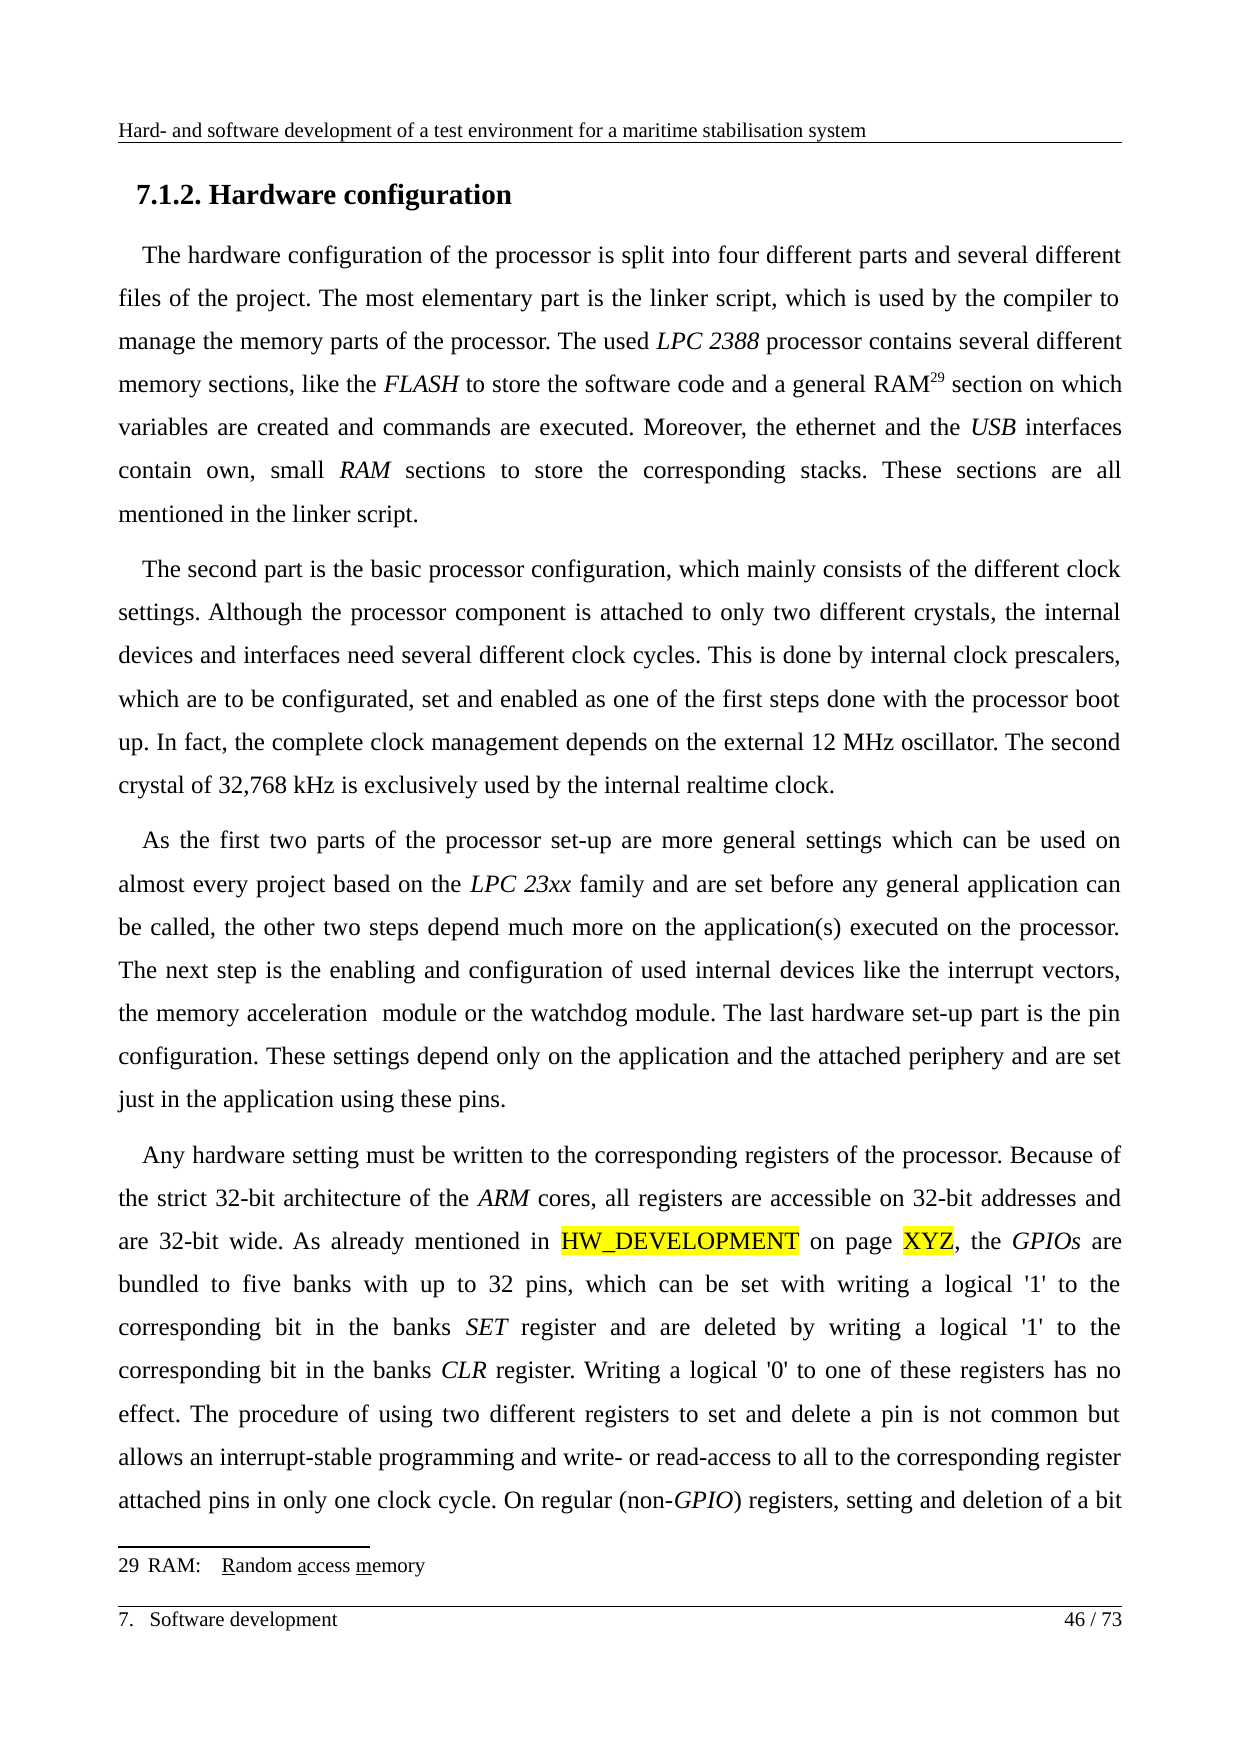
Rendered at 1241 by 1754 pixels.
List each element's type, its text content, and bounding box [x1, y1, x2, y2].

text The hardware configuration of the processor is split into four different parts and several different files of the project. The most elementary part is the linker script, which is used by the compiler to manage the memory parts of the processor. The used LPC 2388 processor contains several different memory sections, like the FLASH to store the software code and a general RAM section on which variables are created and commands are executed. Moreover, the ethernet and the USB interfaces contain own, small RAM sections to store the corresponding stacks. These sections are all mentioned in the linker script. [118, 240, 1122, 527]
text Any hardware setting must be written to the corresponding registers of the processor. Because of the strict 32-bit architecture of the ARM cores, all registers are accessible on 32-bit addresses and are 32-bit wide. As already mentioned in HW_DEVELOPMENT on page XYZ, the GPIOs are bundled to five banks with up to 32 pins, which can be set with writing a logical '1' to the corresponding bit in the banks SET register and are deleted by writing a logical '1' to the corresponding bit in the banks CLR register. Writing a logical '0' to one of these registers has no effect. The procedure of using two different registers to set and delete a pin is not common but allows an interrupt-stable programming and write- or read-access to all to the corresponding register attached pins in only one clock cycle. On regular (non-GPIO) registers, setting and deletion of a bit [118, 1140, 1122, 1514]
text RAM: Random access memory [118, 1553, 1122, 1577]
subtitle Hardware configuration [118, 177, 1122, 211]
text As the first two parts of the processor set-up are more general settings which can be used on almost every project based on the LPC 23xx family and are set before any general application can be called, the other two steps depend much more on the application(s) executed on the processor. The next step is the enabling and configuration of used internal devices like the interrupt vectors, the memory acceleration module or the watchdog module. The last hardware set-up part is the pin configuration. These settings depend only on the application and the attached periphery and are set just in the application using these pins. [118, 826, 1122, 1113]
text The second part is the basic processor configuration, which mainly consists of the different clock settings. Although the processor component is attached to only two different crystals, the internal devices and interfaces need several different clock cycles. This is done by internal clock prescalers, which are to be configurated, set and enabled as one of the first steps done with the processor boot up. In fact, the complete clock management depends on the external 12 MHz oscillator. The second crystal of 32,768 kHz is exclusively used by the internal realtime clock. [118, 554, 1122, 799]
